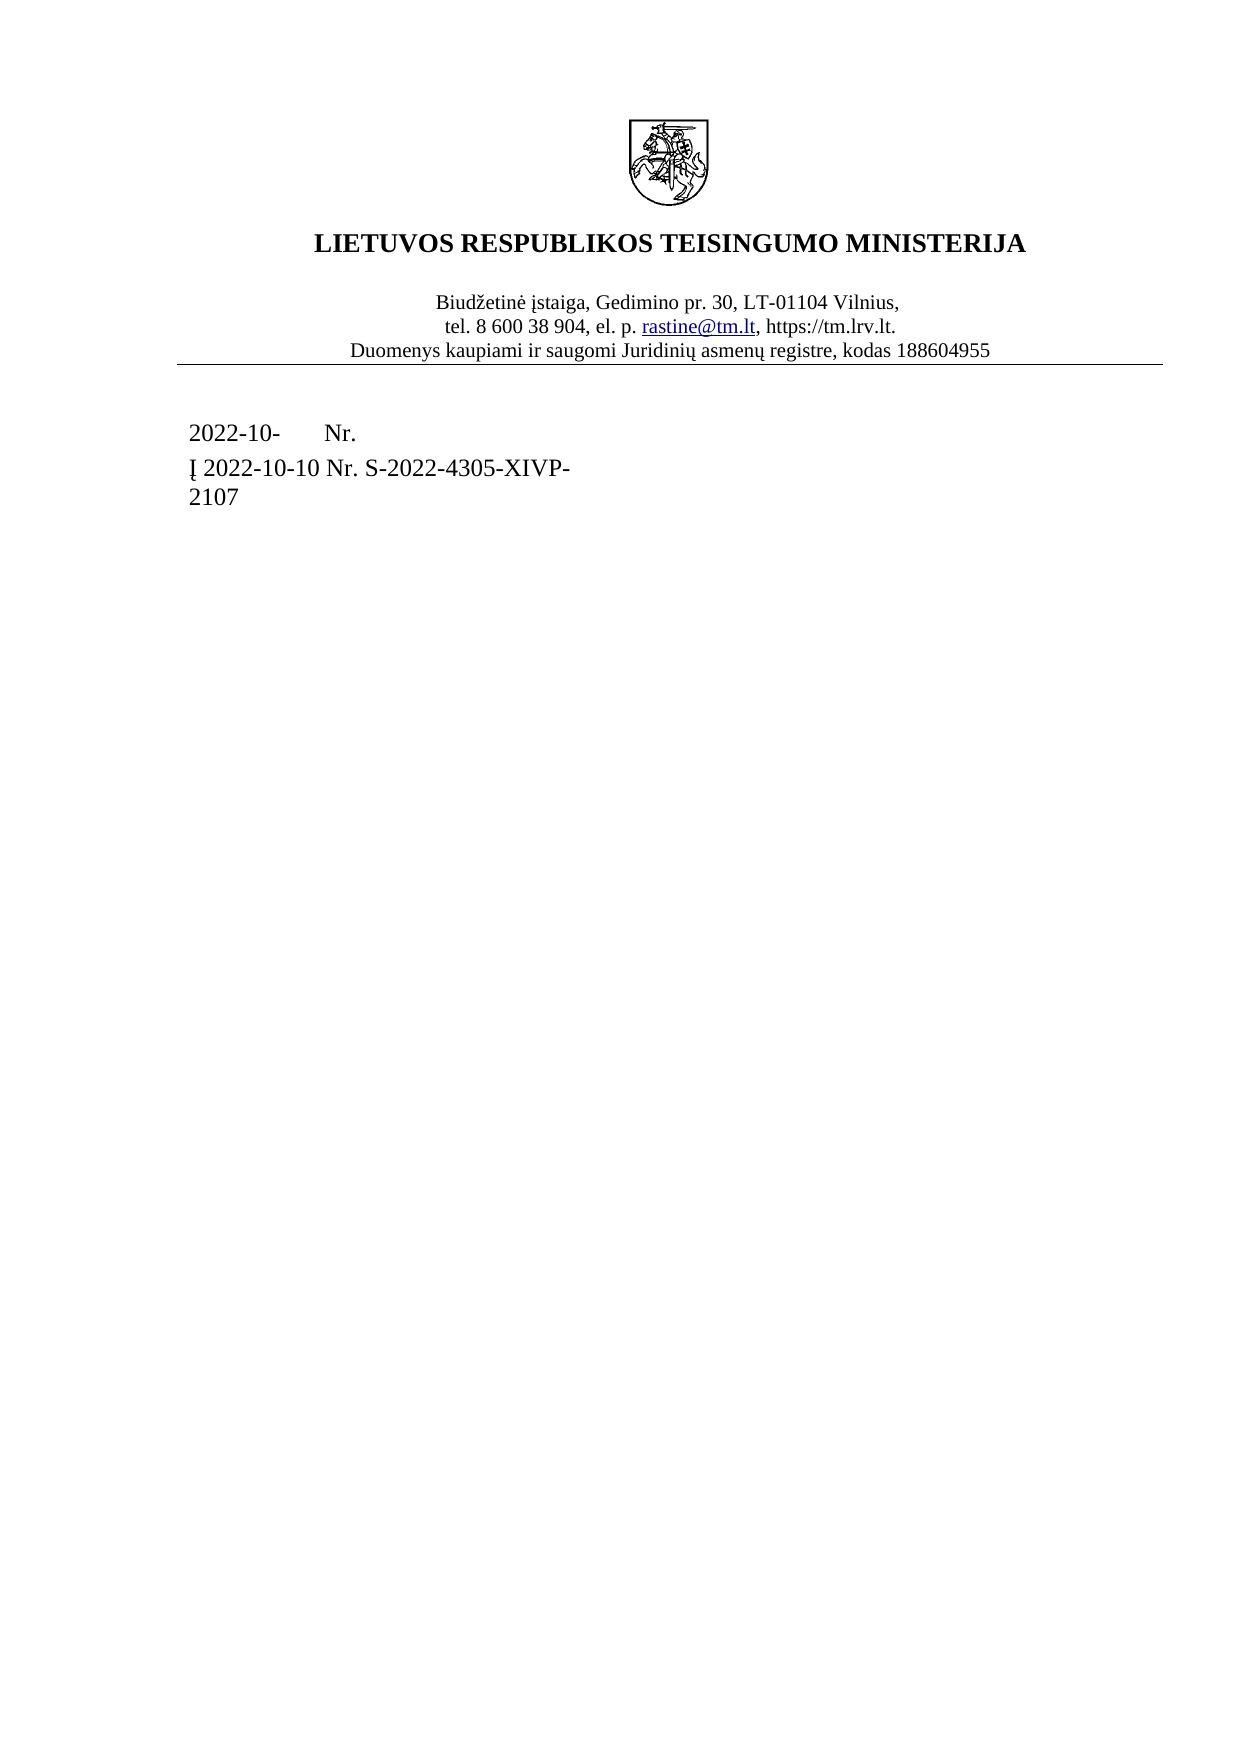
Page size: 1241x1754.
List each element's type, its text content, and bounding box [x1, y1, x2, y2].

table_cell Į 2022-10-10 Nr. S-2022-4305-XIVP-2107 [177, 453, 598, 511]
table_cell [598, 453, 603, 511]
table_header 2022-10- Nr. [177, 418, 603, 453]
